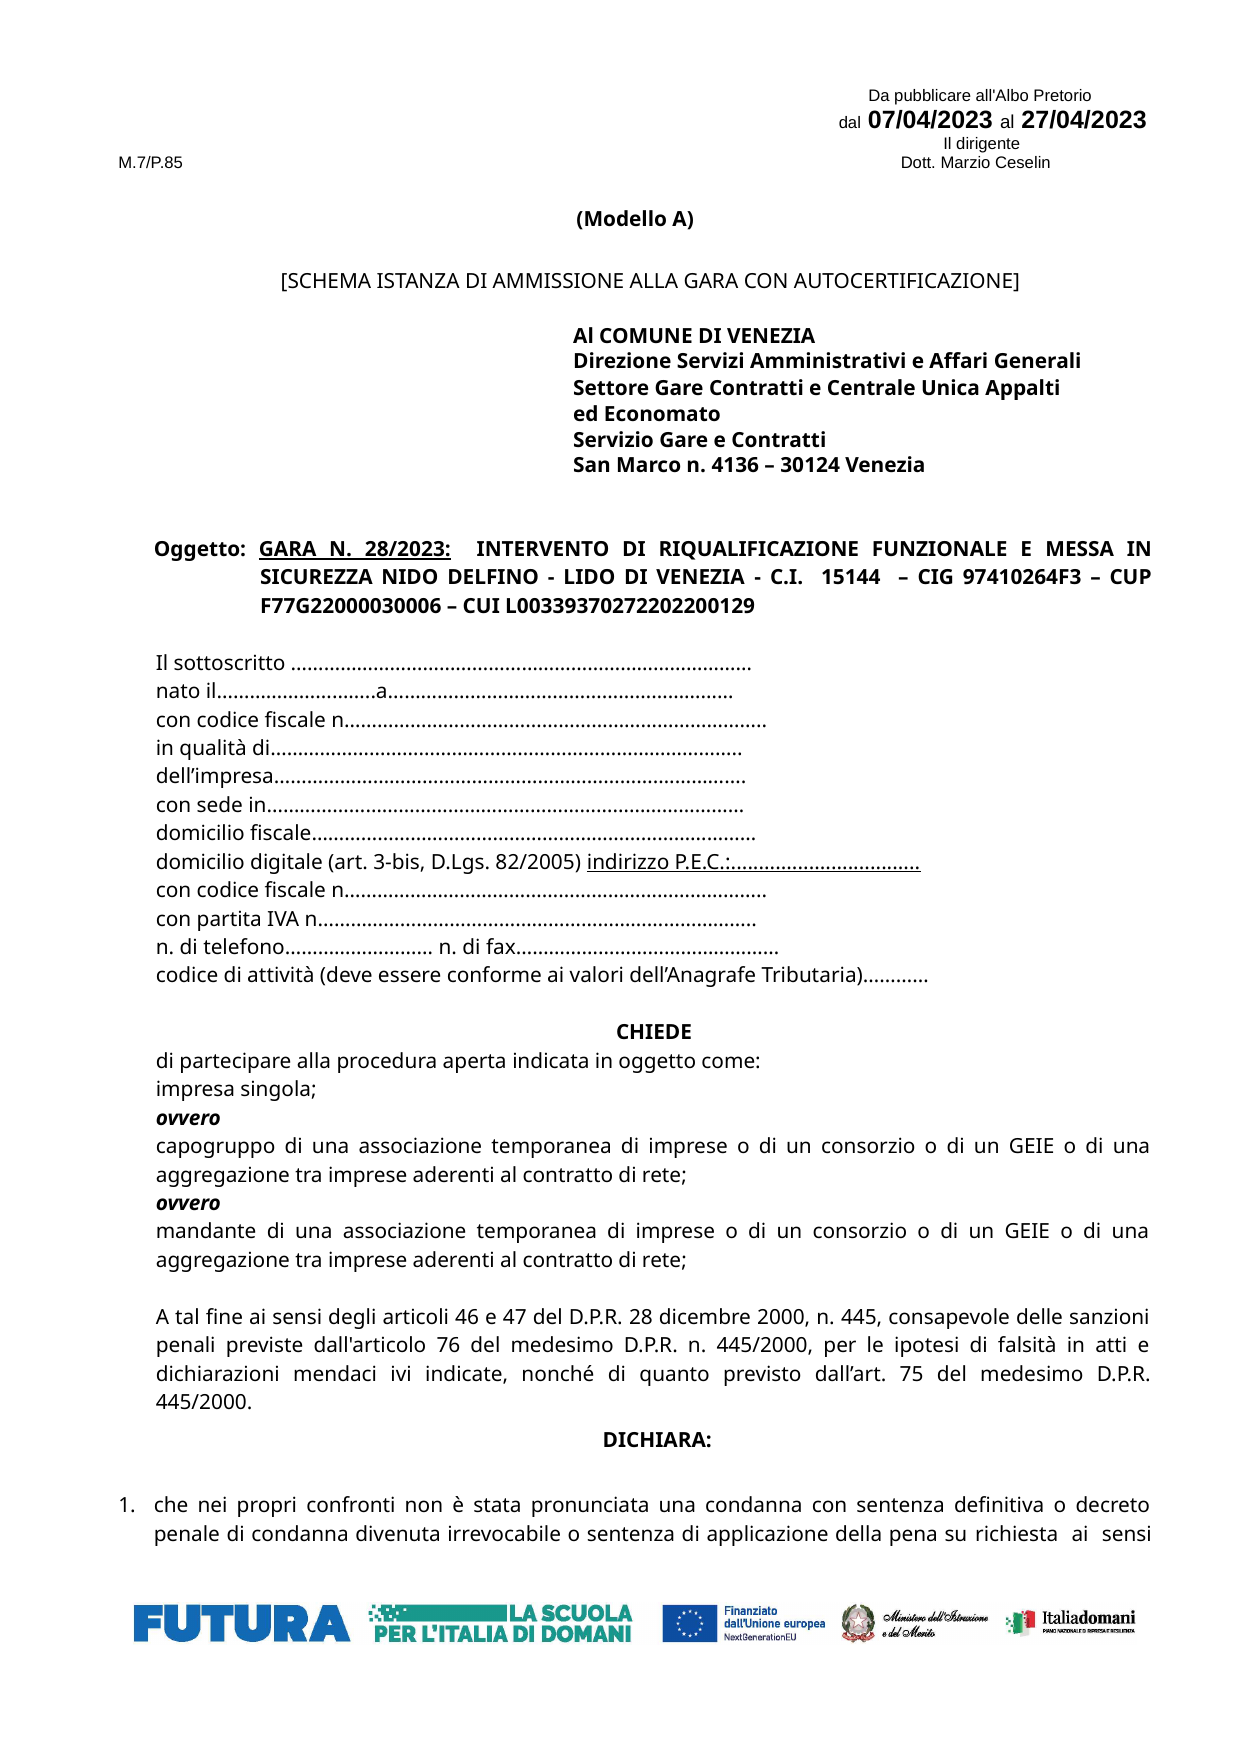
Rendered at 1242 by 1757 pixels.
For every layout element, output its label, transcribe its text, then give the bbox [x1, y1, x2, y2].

text [SCHEMA ISTANZA DI AMMISSIONE ALLA GARA CON AUTOCERTIFICAZIONE] [156, 266, 1145, 294]
subtitle Al COMUNE DI VENEZIA [236, 323, 1152, 348]
text Il sottoscritto ………………………………………………………………………… [156, 648, 1152, 676]
text domicilio fiscale……………………………………………………………………… [156, 818, 1152, 847]
text Oggetto: GARA N. 28/2023: INTERVENTO DI RIQUALIFICAZIONE FUNZIONALE E MESSA IN SICUREZZA NIDO DELFINO - LIDO DI VENEZIA - C.I. 15144 – CIG 97410264F3 – CUP F77G22000030006 – CUI L00339370272202200129 [154, 534, 1152, 619]
text (Modello A) [118, 204, 1152, 232]
text DICHIARA: [162, 1416, 1152, 1453]
text n. di telefono……………………… n. di fax………………………………………… [156, 932, 1152, 961]
text con partita IVA n…………………………………………………………………….. [156, 904, 1152, 932]
text capogruppo di una associazione temporanea di imprese o di un consorzio o di un GEIE o di una aggregazione tra imprese aderenti al contratto di rete; [156, 1131, 1152, 1188]
text in qualità di………………………………………………………………………….. [156, 733, 1152, 762]
list San Marco n. 4136 – 30124 Venezia [573, 452, 1152, 477]
text CHIEDE [156, 1017, 1152, 1046]
text A tal fine ai sensi degli articoli 46 e 47 del D.P.R. 28 dicembre 2000, n. 445, consapevole delle sanzioni penali previste dall'articolo 76 del medesimo D.P.R. n. 445/2000, per le ipotesi di falsità in atti e dichiarazioni mendaci ivi indicate, nonché di quanto previsto dall’art. 75 del medesimo D.P.R. 445/2000. [156, 1302, 1152, 1416]
list ed Economato [195, 400, 1152, 426]
list che nei propri confronti non è stata pronunciata una condanna con sentenza definitiva o decreto penale di condanna divenuta irrevocabile o sentenza di applicazione della pena su richiesta ai sensi [118, 1491, 1152, 1547]
picture [132, 1602, 1137, 1645]
text dell’impresa……………………………………………………………….…………. [156, 762, 1152, 790]
text mandante di una associazione temporanea di imprese o di un consorzio o di un GEIE o di una aggregazione tra imprese aderenti al contratto di rete; [156, 1217, 1152, 1273]
text ovvero [156, 1188, 1152, 1217]
text con sede in…………………………………………………………………………… [156, 790, 1152, 818]
text nato il………………………..a……………………………………………………… [156, 676, 1152, 705]
list Settore Gare Contratti e Centrale Unica Appalti [573, 374, 1152, 400]
text ovvero [156, 1103, 1152, 1131]
text con codice fiscale n………………………………………………………………….. [156, 875, 1152, 904]
text con codice fiscale n………………………………………………………………….. [156, 705, 1152, 733]
text di partecipare alla procedura aperta indicata in oggetto come: [156, 1046, 1152, 1074]
list Direzione Servizi Amministrativi e Affari Generali [573, 348, 1152, 374]
list Servizio Gare e Contratti [195, 426, 1152, 452]
text codice di attività (deve essere conforme ai valori dell’Anagrafe Tributaria)………… [156, 961, 1152, 989]
text domicilio digitale (art. 3-bis, D.Lgs. 82/2005) indirizzo P.E.C.:.................................. [156, 847, 1152, 875]
text impresa singola; [118, 1074, 1152, 1103]
